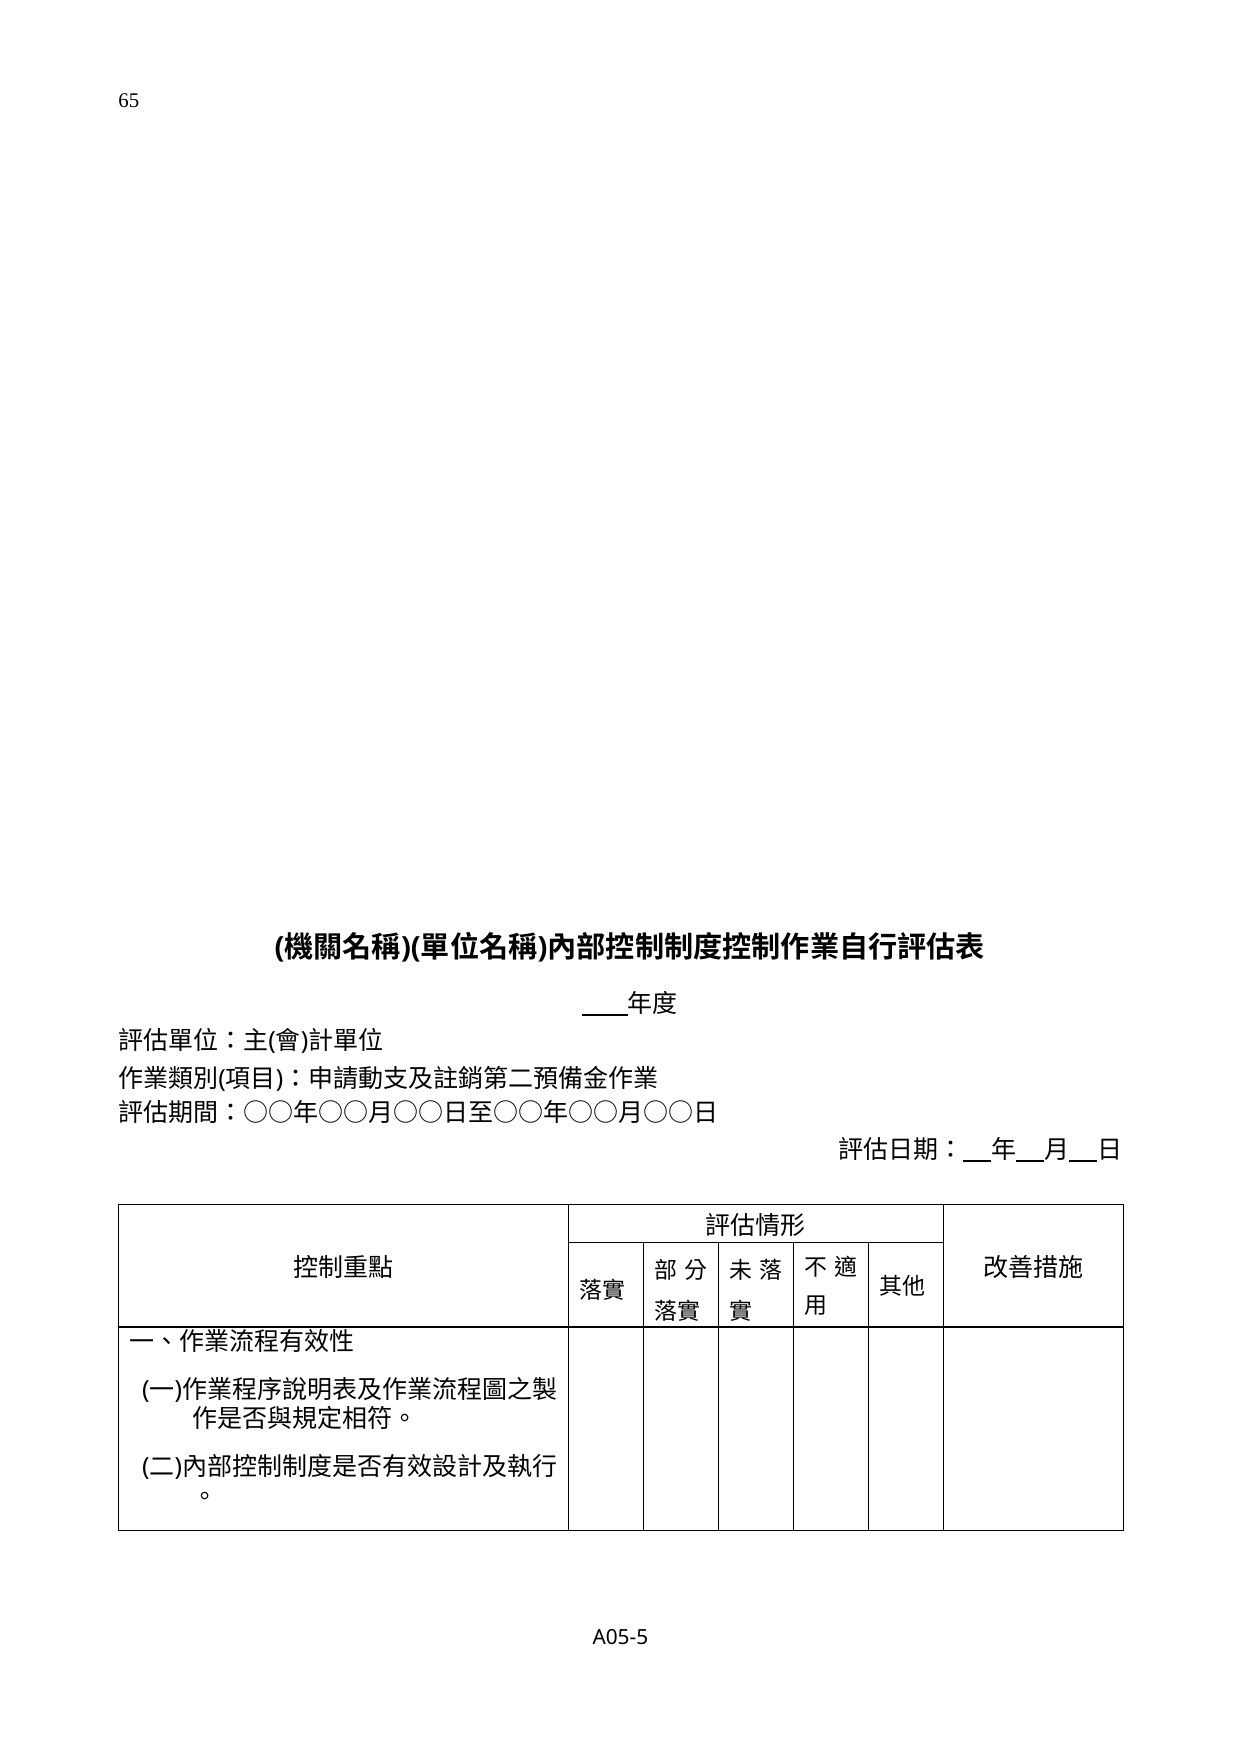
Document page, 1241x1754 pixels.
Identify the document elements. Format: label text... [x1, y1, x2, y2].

text 作業類別(項目)：申請動支及註銷第二預備金作業 [118, 1058, 1122, 1095]
text 評估日期： 年 月 日 [137, 1128, 1122, 1166]
table_header 改善措施 [944, 1205, 1123, 1326]
table_cell [944, 1328, 1123, 1529]
text 評估期間：○○年○○月○○日至○○年○○月○○日 [118, 1095, 1122, 1128]
table_cell [644, 1328, 718, 1529]
table_cell 一、作業流程有效性 (一)作業程序說明表及作業流程圖之製作是否與規定相符。 (二)內部控制制度是否有效設計及執行。 [119, 1328, 568, 1529]
table_cell 落實 [569, 1243, 643, 1326]
table_cell 其他 [869, 1243, 943, 1326]
text (機關名稱)(單位名稱)內部控制制度控制作業自行評估表 [137, 908, 1122, 983]
table_cell [794, 1328, 868, 1529]
table_header 控制重點 [119, 1205, 568, 1326]
table_cell 不適用 [794, 1243, 868, 1326]
table_cell 未落實 [719, 1243, 793, 1326]
table_cell [719, 1328, 793, 1529]
table_header 評估情形 [569, 1205, 943, 1242]
table_cell 部分落實 [644, 1243, 718, 1326]
text 評估單位：主(會)計單位 [118, 1020, 1122, 1058]
table_cell [569, 1328, 643, 1529]
text 年度 [137, 983, 1122, 1020]
table_cell [869, 1328, 943, 1529]
